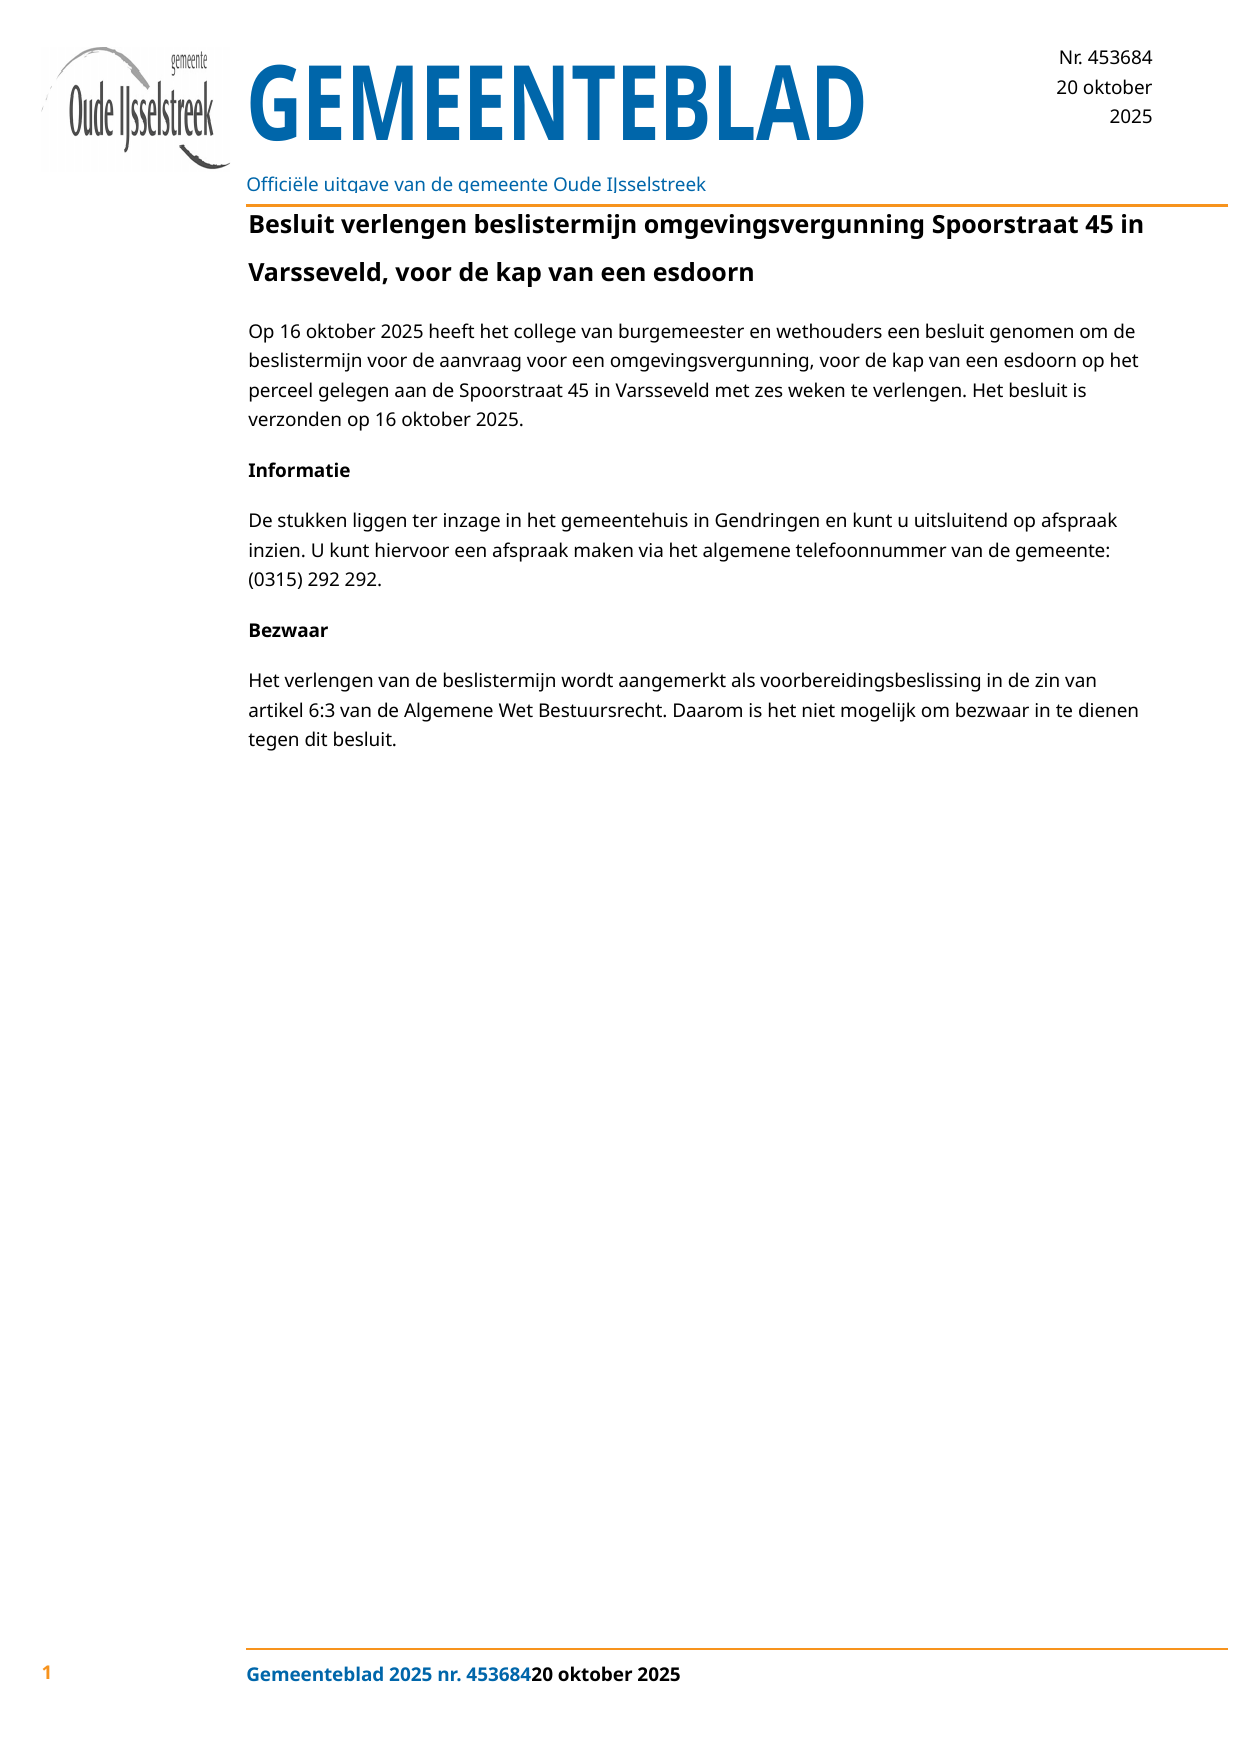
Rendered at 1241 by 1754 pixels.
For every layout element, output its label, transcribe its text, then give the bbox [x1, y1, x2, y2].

text Bezwaar [248, 617, 1152, 643]
text De stukken liggen ter inzage in het gemeentehuis in Gendringen en kunt u uitsluitend op afspraak inzien. U kunt hiervoor een afspraak maken via het algemene telefoonnummer van de gemeente: (0315) 292 292. [248, 507, 1152, 592]
picture [41, 47, 231, 172]
text Informatie [248, 457, 1152, 483]
text Het verlengen van de beslistermijn wordt aangemerkt als voorbereidingsbeslissing in de zin van artikel 6:3 van de Algemene Wet Bestuursrecht. Daarom is het niet mogelijk om bezwaar in te dienen tegen dit besluit. [248, 667, 1152, 752]
text Besluit verlengen beslistermijn omgevingsvergunning Spoorstraat 45 in Varsseveld, voor de kap van een esdoorn [248, 207, 1152, 288]
text Op 16 oktober 2025 heeft het college van burgemeester en wethouders een besluit genomen om de beslistermijn voor de aanvraag voor een omgevingsvergunning, voor de kap van een esdoorn op het perceel gelegen aan de Spoorstraat 45 in Varsseveld met zes weken te verlengen. Het besluit is verzonden op 16 oktober 2025. [248, 318, 1152, 432]
